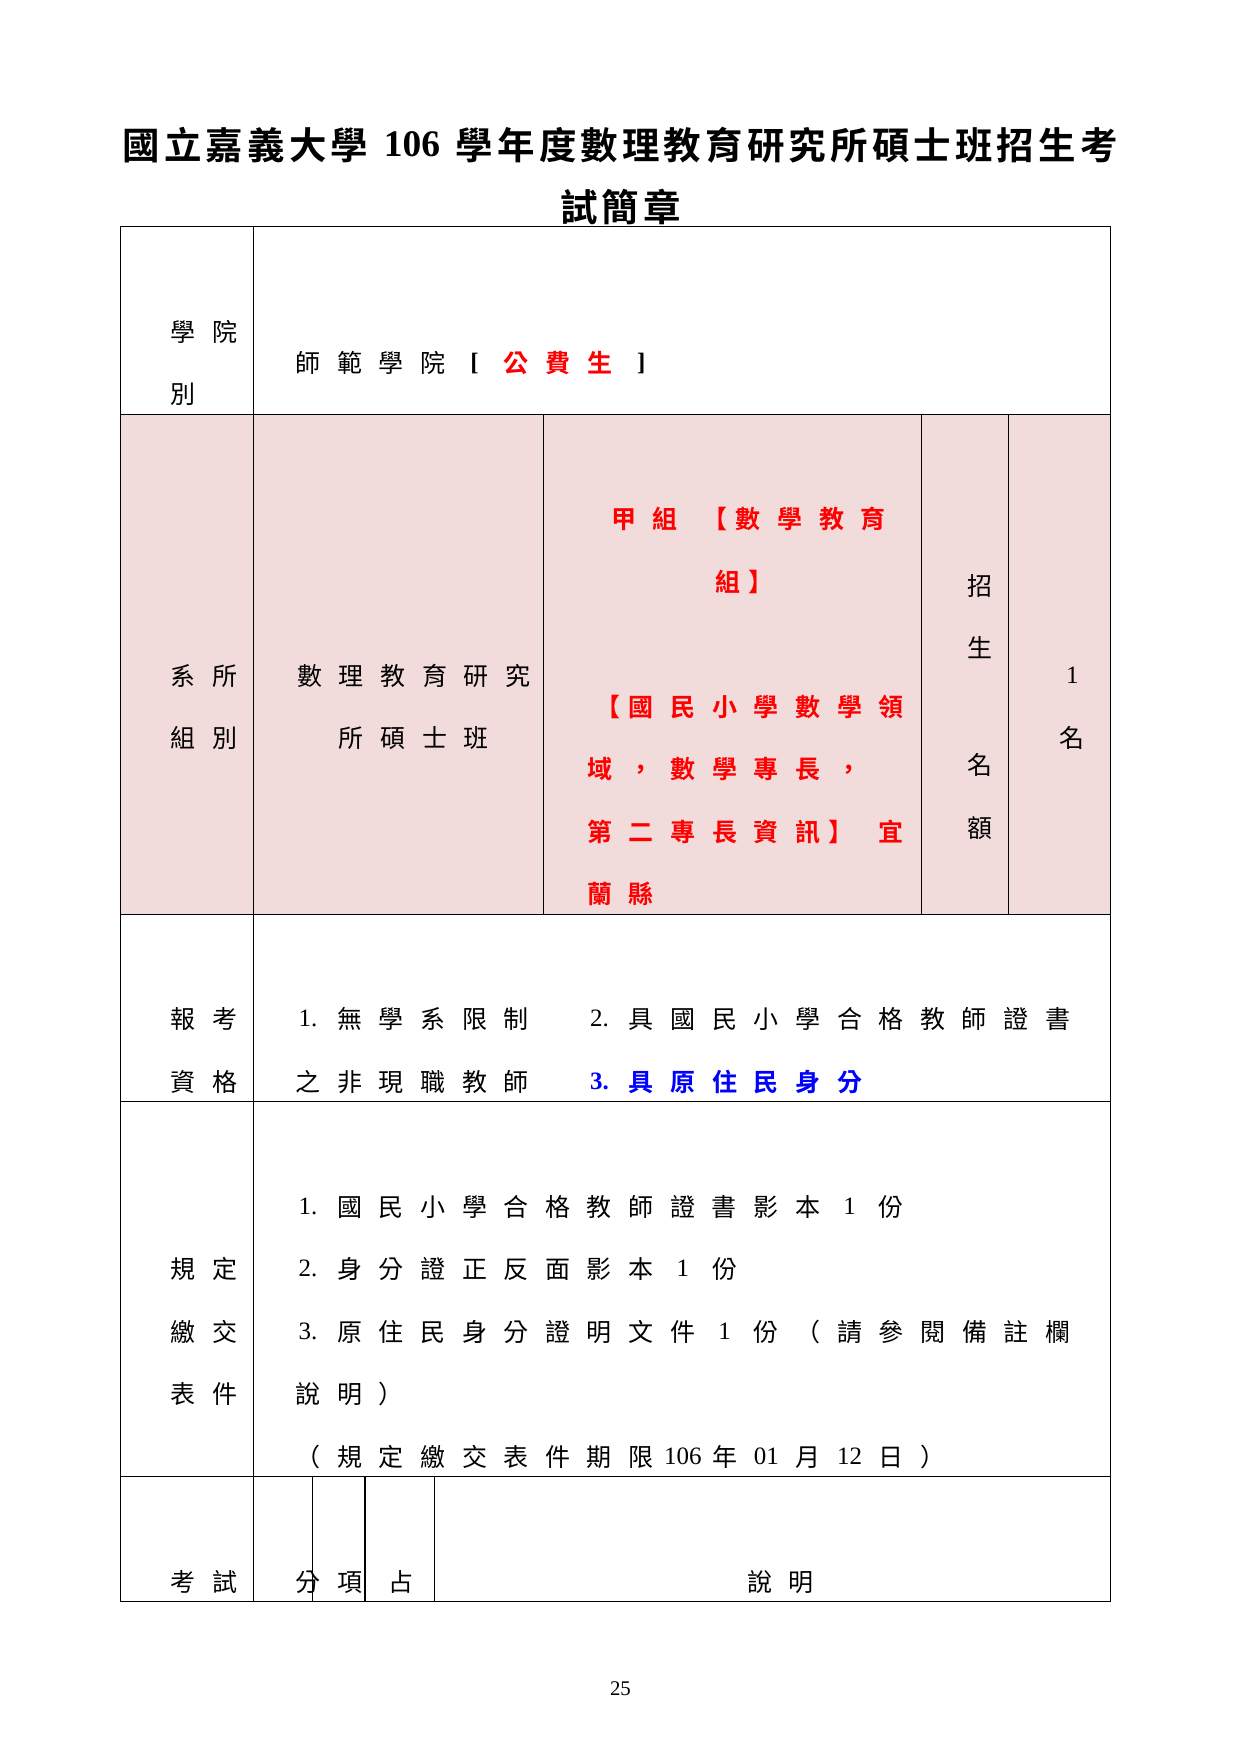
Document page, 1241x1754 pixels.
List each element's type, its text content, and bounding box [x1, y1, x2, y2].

table_cell 1.無學系限制 2.具國民小學合格教師證書之非現職教師 3.具原住民身分 [254, 915, 1110, 1101]
text 國立嘉義大學106學年度數理教育研究所碩士班招生考試簡章 [120, 101, 1120, 226]
table_cell 【國民小學數學領域，數學專長， 第二專長資訊】宜蘭縣 [544, 601, 921, 914]
table_cell 項目 [313, 1477, 364, 1601]
table_cell 招生 名額 [922, 415, 1008, 914]
table_cell 系所組別 [121, 415, 253, 914]
table_cell 考試 [121, 1477, 253, 1601]
table_cell 占 [366, 1477, 434, 1601]
table_cell 甲組【數學教育組】 [544, 415, 921, 601]
table_cell 說明 [435, 1477, 1110, 1601]
table_header 學院別 [121, 227, 253, 414]
table_cell 報考資格 [121, 915, 253, 1101]
table_cell 分項 [254, 1477, 312, 1601]
table_cell 規定 繳交表件 [121, 1102, 253, 1476]
table_cell 1名 [1009, 415, 1110, 914]
table_header 師範學院[公費生] [254, 227, 1110, 414]
table_cell 1.國民小學合格教師證書影本1份 2.身分證正反面影本1份 3.原住民身分證明文件1份（請參閱備註欄說明） （規定繳交表件期限106年01月12日） [254, 1102, 1110, 1476]
table_cell 數理教育研究所碩士班 [254, 415, 543, 914]
